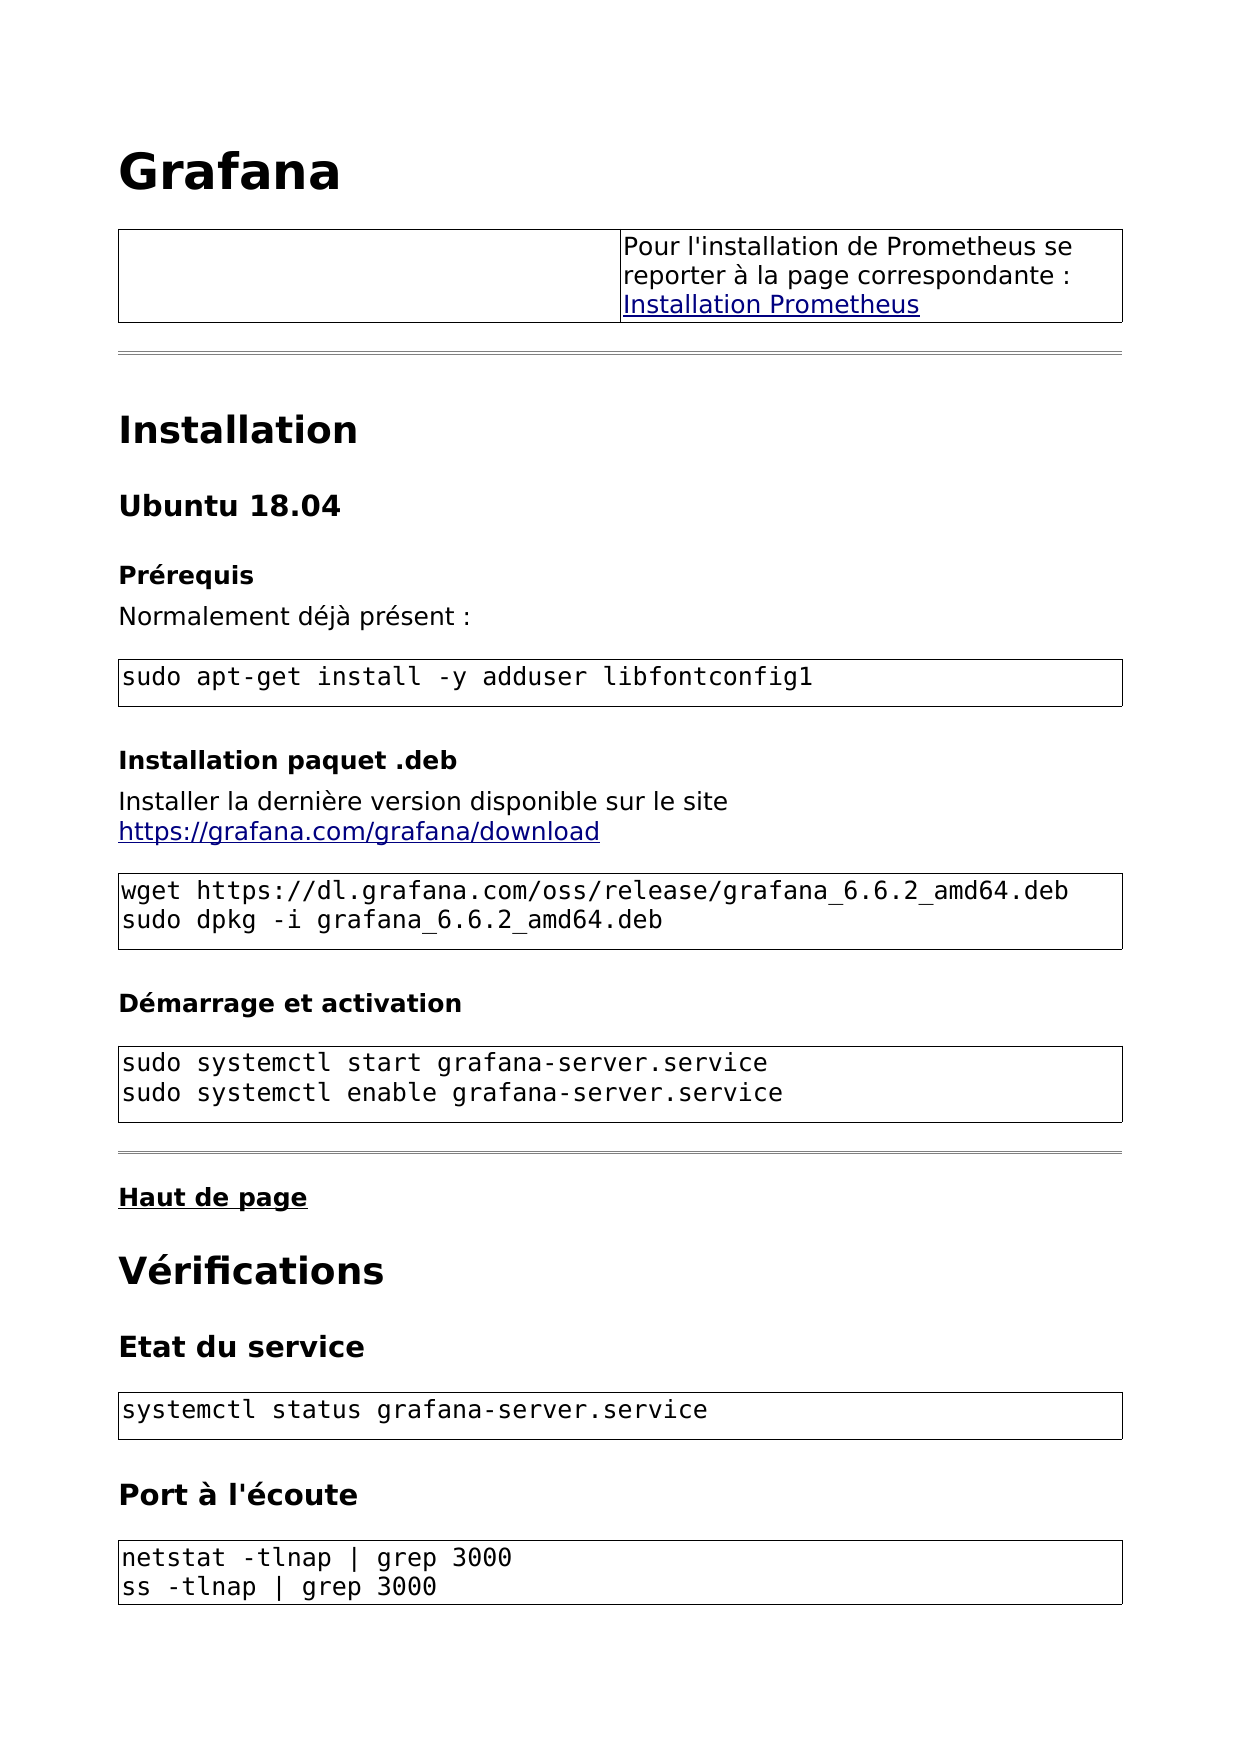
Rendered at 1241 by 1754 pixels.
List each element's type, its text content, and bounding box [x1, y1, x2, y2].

subtitle Ubuntu 18.04 [118, 489, 1122, 523]
subtitle Installation [118, 408, 1122, 452]
subtitle Vérifications [118, 1249, 1122, 1293]
subtitle Etat du service [118, 1331, 1122, 1364]
subtitle Prérequis [118, 561, 1122, 590]
table_header Pour l'installation de Prometheus se reporter à la page correspondante : Installation Prometheus [621, 230, 1122, 322]
table_header systemctl status grafana-server.service [119, 1393, 1122, 1439]
subtitle Port à l'écoute [118, 1479, 1122, 1513]
text Haut de page [118, 1183, 1122, 1212]
table_header sudo apt-get install -y adduser libfontconfig1 [119, 660, 1122, 706]
table_header [119, 230, 620, 322]
subtitle Grafana [118, 143, 1122, 201]
subtitle Installation paquet .deb [118, 746, 1122, 775]
text Normalement déjà présent : [118, 603, 1122, 632]
table_header wget https://dl.grafana.com/oss/release/grafana_6.6.2_amd64.deb sudo dpkg -i grafana_6.6.2_amd64.deb [119, 874, 1122, 949]
text Installer la dernière version disponible sur le site https://grafana.com/grafana/download [118, 787, 1122, 846]
table_header netstat -tlnap | grep 3000 ss -tlnap | grep 3000 [119, 1541, 1122, 1604]
table_header sudo systemctl start grafana-server.service sudo systemctl enable grafana-server.service [119, 1047, 1122, 1122]
subtitle Démarrage et activation [118, 989, 1122, 1018]
